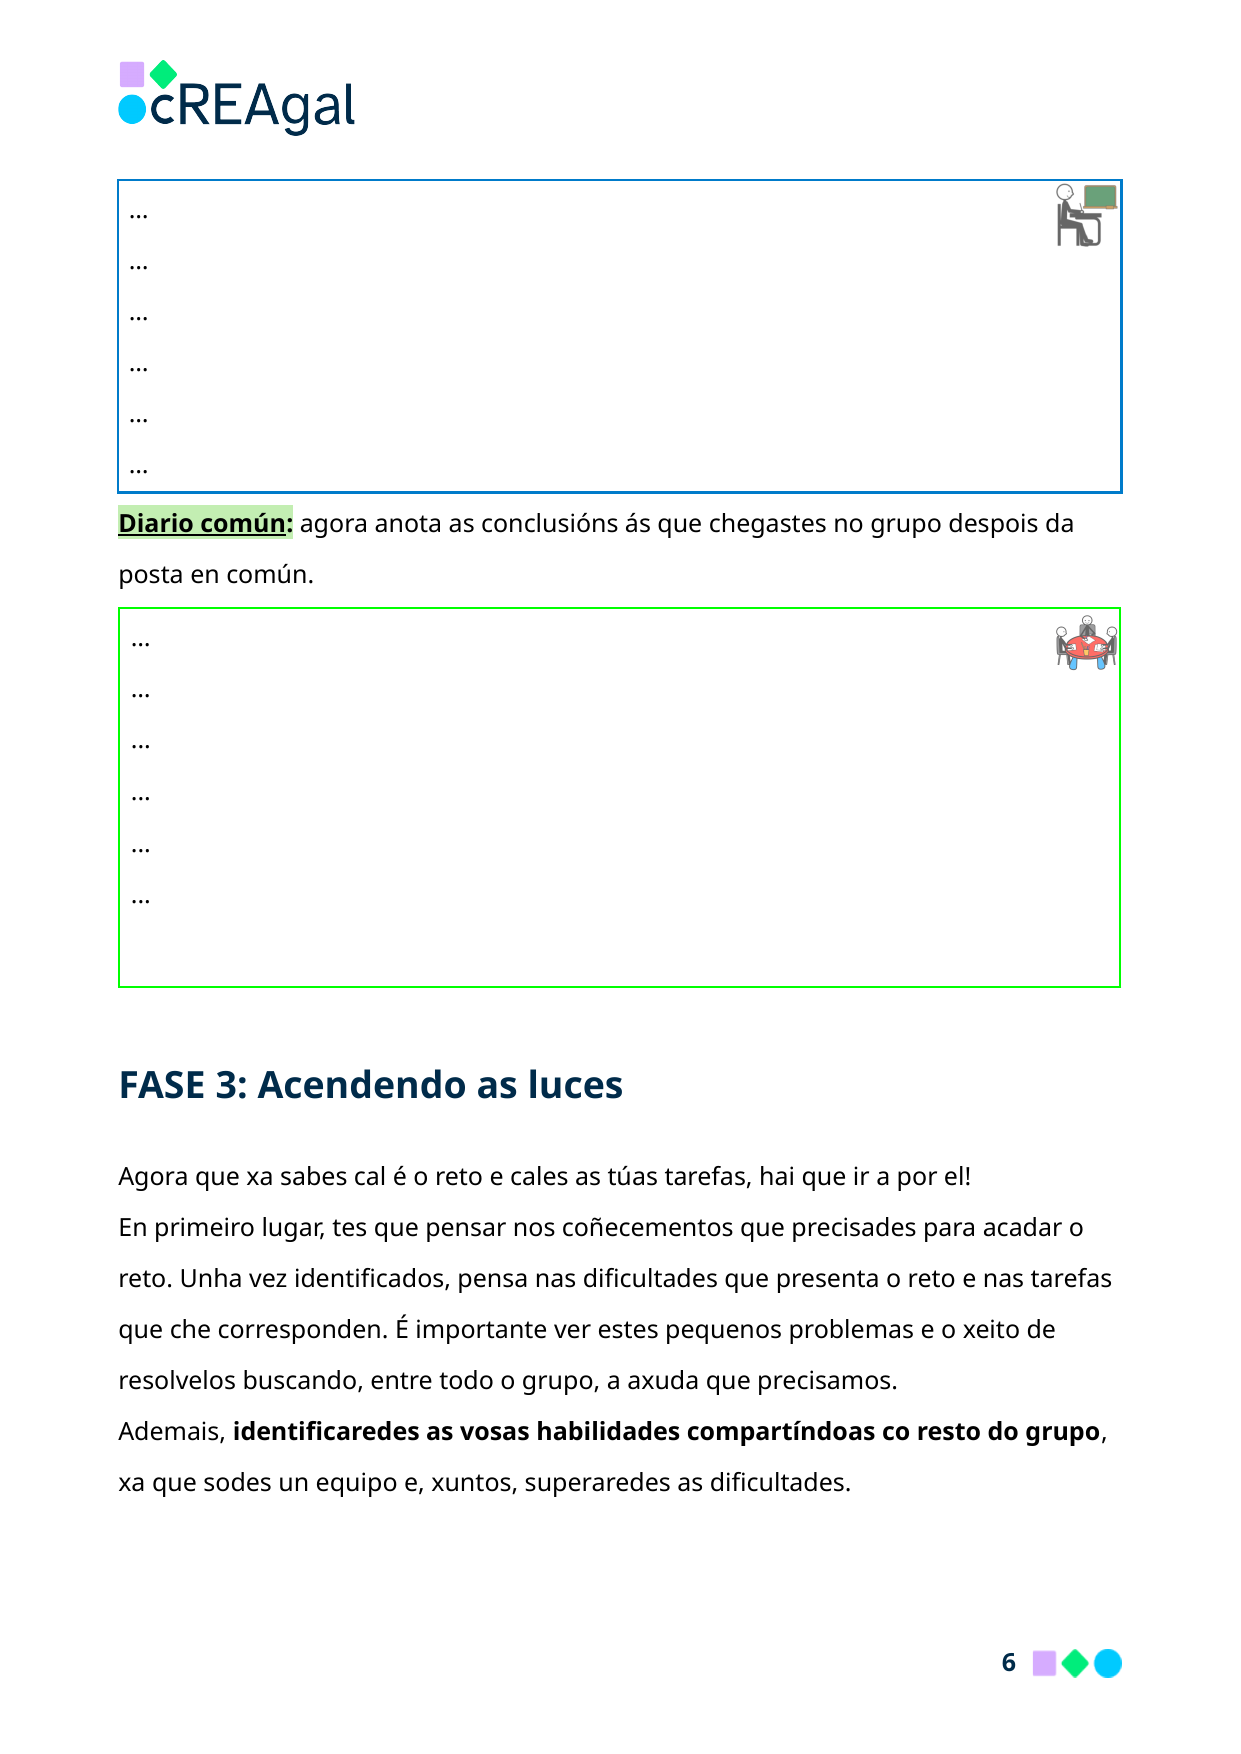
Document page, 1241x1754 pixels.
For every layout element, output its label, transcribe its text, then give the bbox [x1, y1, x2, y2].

picture [1111, 1666, 1122, 1678]
text Agora que xa sabes cal é o reto e cales as túas tarefas, hai que ir a por el! [118, 1159, 1122, 1193]
text Ademais, identificaredes as vosas habilidades compartíndoas co resto do grupo, xa que sodes un equipo e, xuntos, superaredes as dificultades. [118, 1414, 1122, 1499]
picture [118, 60, 355, 136]
subtitle FASE 3: Acendendo as luces [118, 1058, 1122, 1109]
picture [1112, 1649, 1122, 1660]
text Diario común: agora anota as conclusións ás que chegastes no grupo despois da posta en común. [118, 505, 1122, 590]
text En primeiro lugar, tes que pensar nos coñecementos que precisades para acadar o reto. Unha vez identificados, pensa nas dificultades que presenta o reto e nas tarefas que che corresponden. É importante ver estes pequenos problemas e o xeito de resolvelos buscando, entre todo o grupo, a axuda que precisamos. [118, 1210, 1122, 1397]
picture [1032, 1649, 1105, 1678]
table_header … … ... ... ... ... [120, 609, 1119, 986]
table_header … … … … … … [119, 181, 1120, 491]
